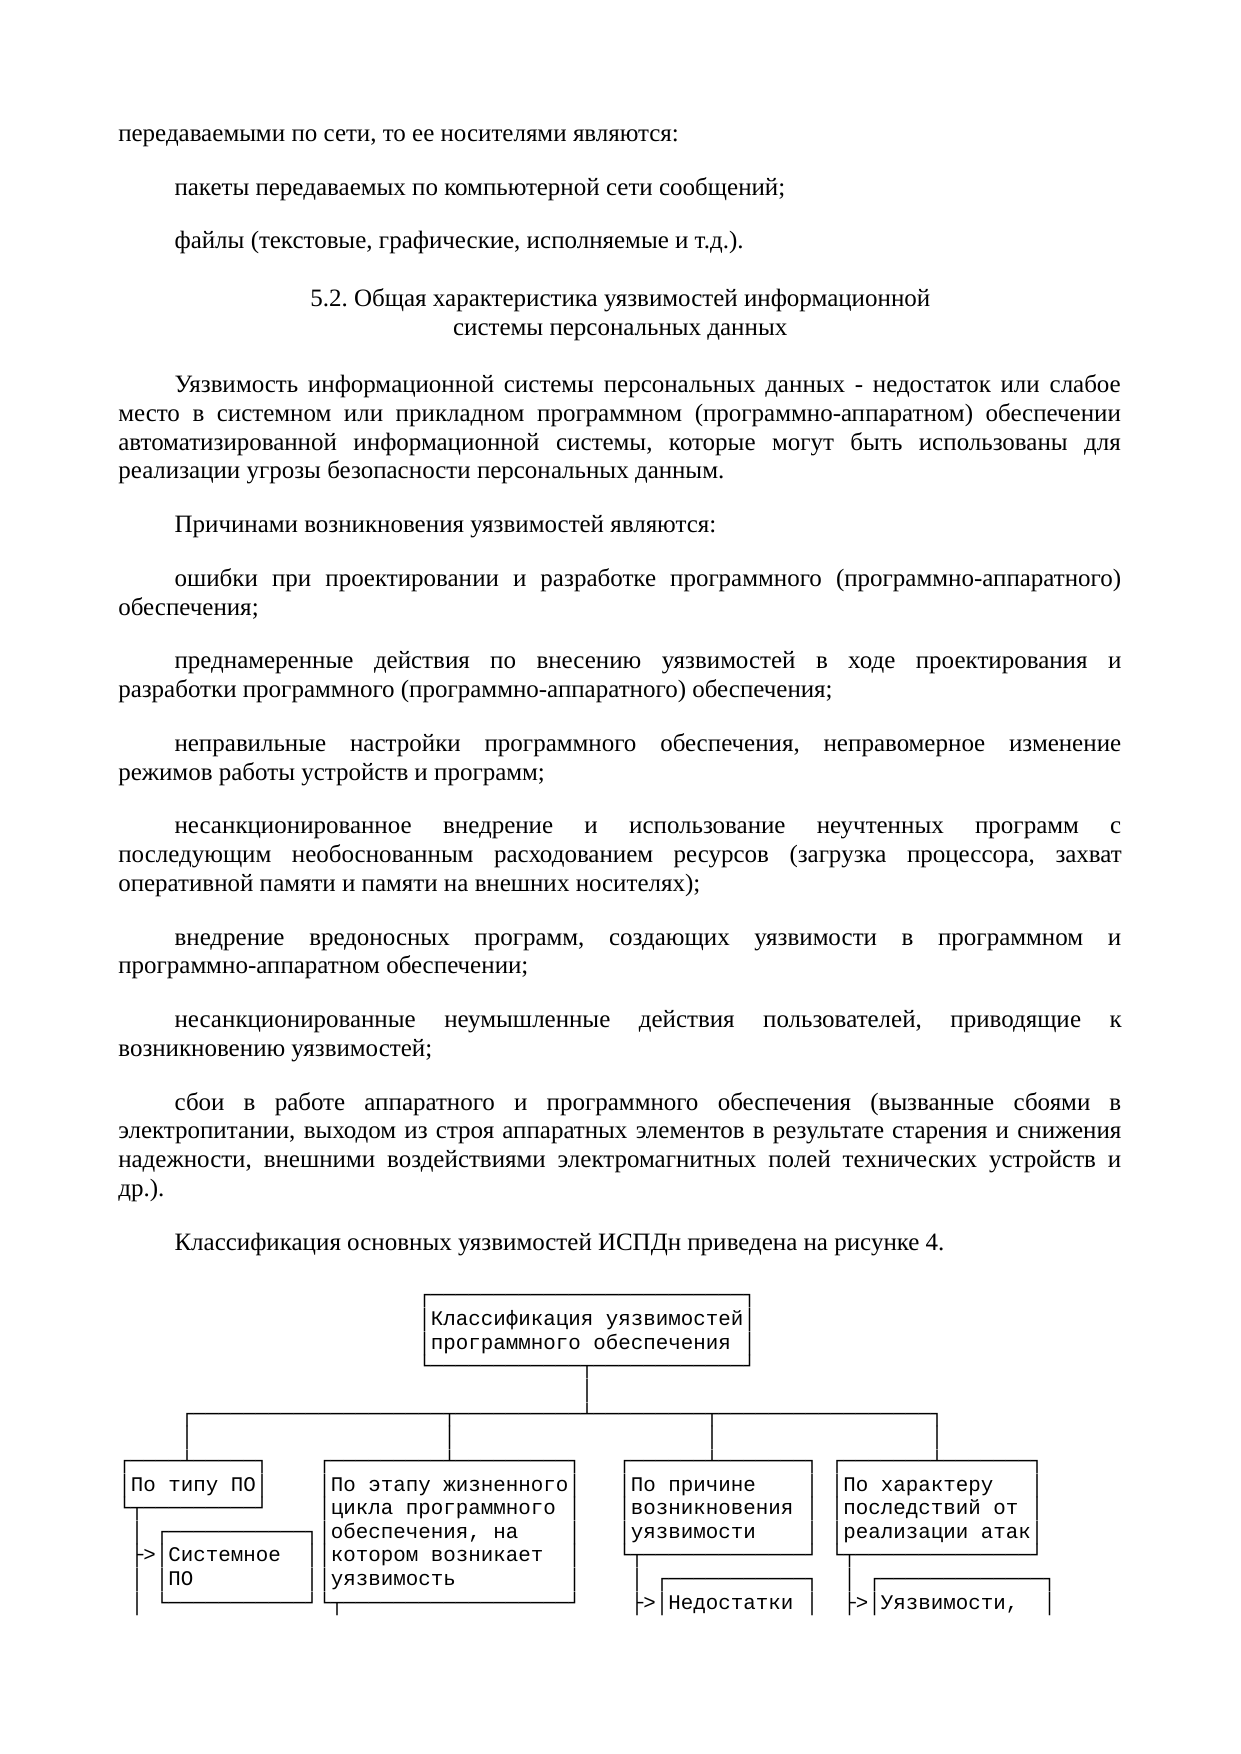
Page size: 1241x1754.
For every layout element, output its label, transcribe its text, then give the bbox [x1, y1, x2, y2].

text ├>│Системное ││котором возникает │ └┬─────────────┘ └┬──────────────┘ [118, 1544, 1122, 1568]
text │программного обеспечения │ [750, 1332, 1122, 1355]
text Уязвимость информационной системы персональных данных - недостаток или слабое место в системном или прикладном программном (программно-аппаратном) обеспечении автоматизированной информационной системы, которые могут быть использованы для реализации угрозы безопасности персональных данным. [118, 369, 1122, 484]
text ошибки при проектировании и разработке программного (программно-аппаратного) обеспечения; [118, 563, 1122, 621]
text файлы (текстовые, графические, исполняемые и т.д.). [118, 226, 1122, 254]
text ┌────────────────────┬──────────┴─────────┬─────────────────┐ [450, 1414, 711, 1426]
text │ └───────────┘└┬──────────────────┘ ├>│Недостатки │ ├>│Уязвимости, │ [337, 1592, 636, 1615]
text ┌────┴─────┐ ┌─────────┴─────────┐ ┌──────┴───────┐ ┌───────┴───────┐ [125, 1461, 261, 1473]
text │ ┌───────────┐│обеспечения, на │ │уязвимости │ │реализации атак│ [625, 1521, 811, 1544]
text преднамеренные действия по внесению уязвимостей в ходе проектирования и разработки программного (программно-аппаратного) обеспечения; [118, 646, 1122, 703]
text │ │ПО ││уязвимость │ │ ┌───────────┐ │ ┌─────────────┐ [118, 1568, 1122, 1592]
text системы персональных данных [118, 312, 1122, 341]
text │ ┌───────────┐│обеспечения, на │ │уязвимости │ │реализации атак│ [1037, 1521, 1122, 1544]
text несанкционированное внедрение и использование неучтенных программ с последующим необоснованным расходованием ресурсов (загрузка процессора, захват оперативной памяти и памяти на внешних носителях); [118, 811, 1122, 897]
text │ └───────────┘└┬──────────────────┘ ├>│Недостатки │ ├>│Уязвимости, │ [137, 1592, 336, 1615]
text │ ┌───────────┐│обеспечения, на │ │уязвимости │ │реализации атак│ [837, 1521, 1036, 1544]
text │Классификация уязвимостей│ [118, 1308, 1122, 1332]
text ┌────┴─────┐ ┌─────────┴─────────┐ ┌──────┴───────┐ ┌───────┴───────┐ [187, 1450, 449, 1473]
text │программного обеспечения │ [425, 1332, 749, 1355]
text │ └───────────┘└┬──────────────────┘ ├>│Недостатки │ ├>│Уязвимости, │ [875, 1592, 1049, 1615]
text │По типу ПО│ │По этапу жизненного│ │По причине │ │По характеру │ [118, 1473, 1122, 1497]
text ┌────┴─────┐ ┌─────────┴─────────┐ ┌──────┴───────┐ ┌───────┴───────┐ [625, 1461, 811, 1473]
text ┌────┴─────┐ ┌─────────┴─────────┐ ┌──────┴───────┐ ┌───────┴───────┐ [450, 1450, 711, 1473]
text │ └───────────┘└┬──────────────────┘ ├>│Недостатки │ ├>│Уязвимости, │ [162, 1592, 311, 1602]
text ┌────┴─────┐ ┌─────────┴─────────┐ ┌──────┴───────┐ ┌───────┴───────┐ [325, 1461, 574, 1473]
text │ ┌───────────┐│обеспечения, на │ │уязвимости │ │реализации атак│ [325, 1521, 574, 1544]
text внедрение вредоносных программ, создающих уязвимости в программном и программно-аппаратном обеспечении; [118, 922, 1122, 979]
text ┌─────────────────────────┐ [118, 1284, 1122, 1308]
text │ └───────────┘└┬──────────────────┘ ├>│Недостатки │ ├>│Уязвимости, │ [325, 1592, 574, 1602]
text ┌────────────────────┬──────────┴─────────┬─────────────────┐ [118, 1403, 586, 1426]
text 5.2. Общая характеристика уязвимостей информационной [118, 283, 1122, 312]
text │ ┌───────────┐│обеспечения, на │ │уязвимости │ │реализации атак│ [162, 1532, 311, 1544]
text └────────────┬────────────┘ [118, 1355, 1122, 1379]
text └┬─────────┘ │цикла программного │ │возникновения │ │последствий от │ [118, 1497, 1122, 1521]
text ┌────┴─────┐ ┌─────────┴─────────┐ ┌──────┴───────┐ ┌───────┴───────┐ [712, 1450, 936, 1473]
text передаваемыми по сети, то ее носителями являются: [118, 118, 1122, 147]
text │ ┌───────────┐│обеспечения, на │ │уязвимости │ │реализации атак│ [137, 1521, 324, 1544]
text ┌────────────────────┬──────────┴─────────┬─────────────────┐ [587, 1403, 1122, 1426]
text Классификация основных уязвимостей ИСПДн приведена на рисунке 4. [118, 1227, 1122, 1256]
text пакеты передаваемых по компьютерной сети сообщений; [118, 172, 1122, 201]
text │ └───────────┘└┬──────────────────┘ ├>│Недостатки │ ├>│Уязвимости, │ [662, 1592, 811, 1615]
text │программного обеспечения │ [118, 1332, 424, 1355]
text │ │ │ │ [118, 1426, 1122, 1450]
text │ [118, 1379, 1122, 1403]
text ┌────┴─────┐ ┌─────────┴─────────┐ ┌──────┴───────┐ ┌───────┴───────┐ [118, 1450, 186, 1473]
text ┌────────────────────┬──────────┴─────────┬─────────────────┐ [187, 1414, 449, 1426]
text ┌────────────────────┬──────────┴─────────┬─────────────────┐ [712, 1414, 936, 1426]
text ┌────┴─────┐ ┌─────────┴─────────┐ ┌──────┴───────┐ ┌───────┴───────┐ [837, 1461, 1036, 1473]
text неправильные настройки программного обеспечения, неправомерное изменение режимов работы устройств и программ; [118, 728, 1122, 786]
text │ └───────────┘└┬──────────────────┘ ├>│Недостатки │ ├>│Уязвимости, │ [1050, 1592, 1122, 1615]
text сбои в работе аппаратного и программного обеспечения (вызванные сбоями в электропитании, выходом из строя аппаратных элементов в результате старения и снижения надежности, внешними воздействиями электромагнитных полей технических устройств и др.). [118, 1087, 1122, 1202]
text ┌────┴─────┐ ┌─────────┴─────────┐ ┌──────┴───────┐ ┌───────┴───────┐ [937, 1450, 1122, 1473]
text Причинами возникновения уязвимостей являются: [118, 509, 1122, 538]
text несанкционированные неумышленные действия пользователей, приводящие к возникновению уязвимостей; [118, 1004, 1122, 1062]
